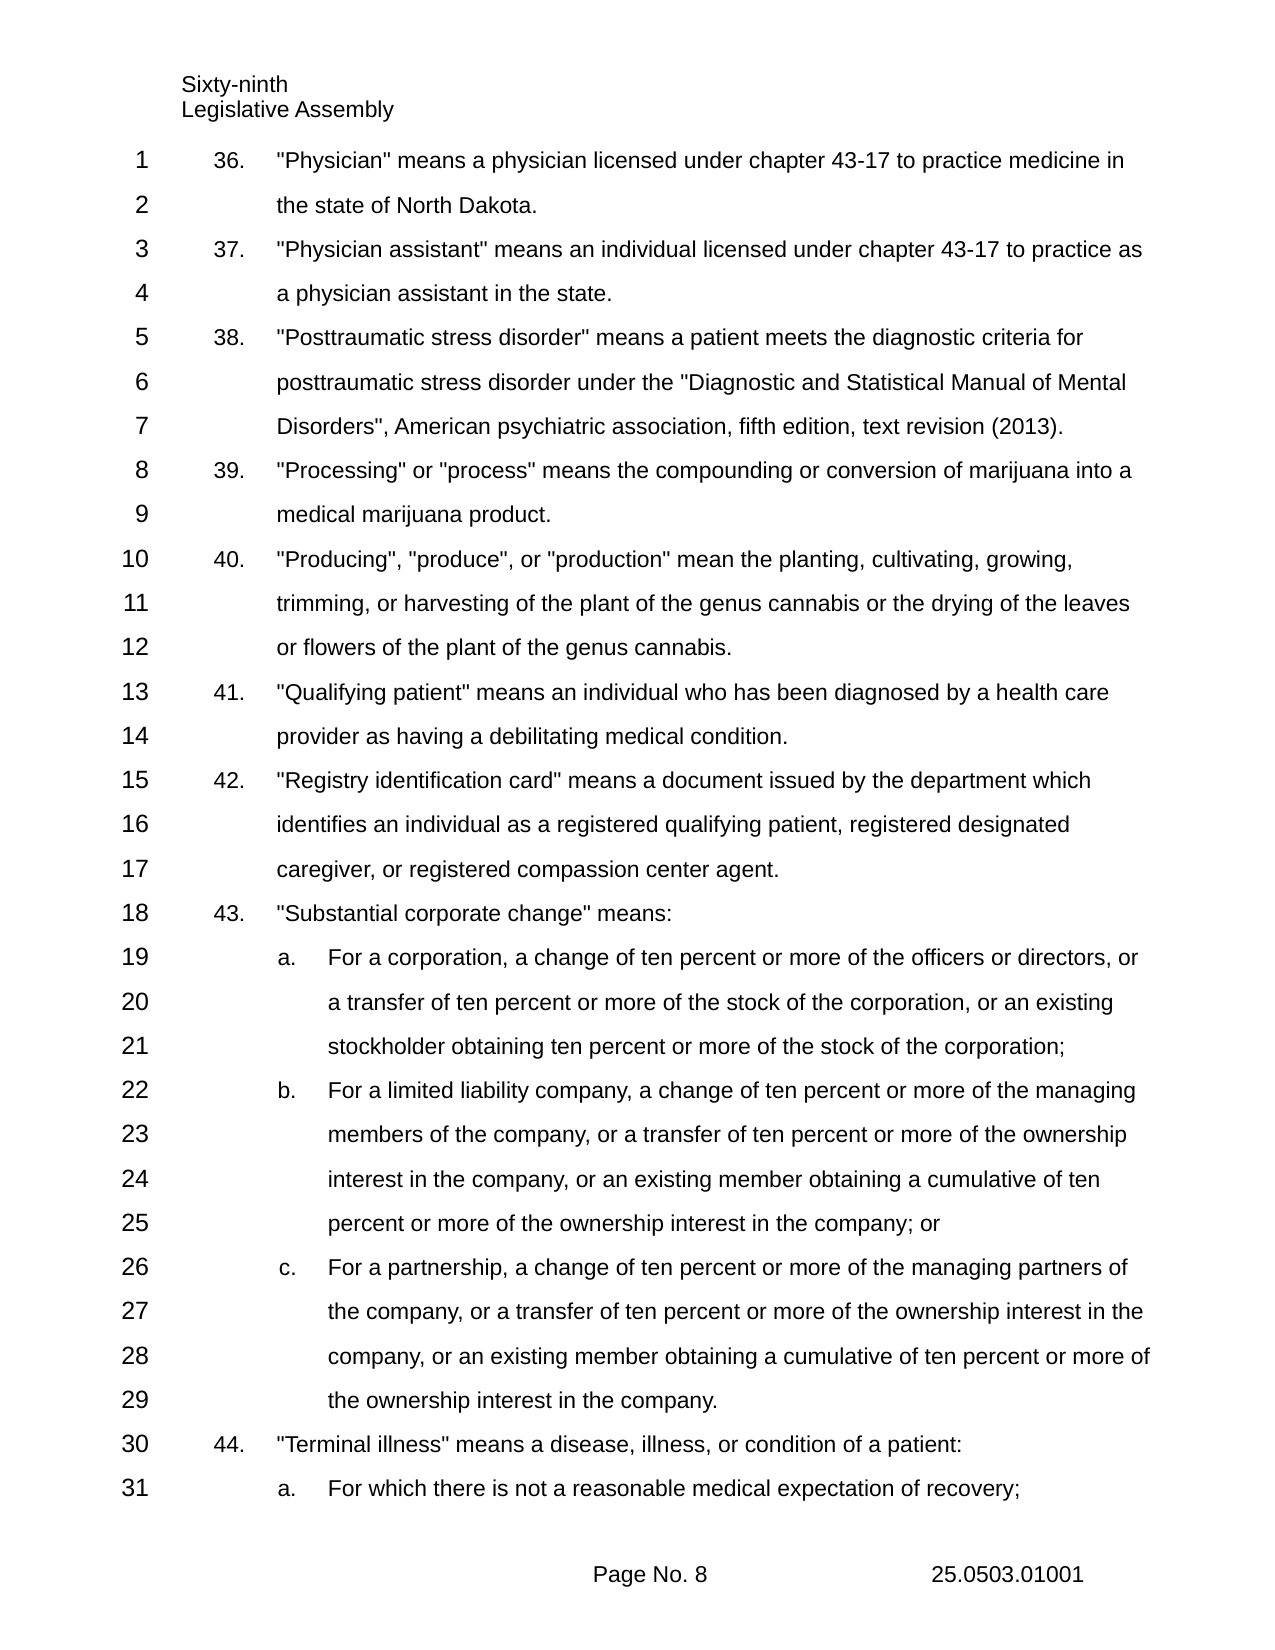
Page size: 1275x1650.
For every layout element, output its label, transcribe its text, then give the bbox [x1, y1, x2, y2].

text 41. "Qualifying patient" means an individual who has been diagnosed by a health care provider as having a debilitating medical condition. [181, 664, 1154, 753]
text 44. "Terminal illness" means a disease, illness, or condition of a patient: [181, 1417, 1154, 1461]
text 36. "Physician" means a physician licensed under chapter 43‑17 to practice medicine in the state of North Dakota. [181, 133, 1154, 222]
text a. For a corporation, a change of ten percent or more of the officers or directors, or a transfer of ten percent or more of the stock of the corporation, or an existing stockholder obtaining ten percent or more of the stock of the corporation; [181, 930, 1154, 1063]
text c. For a partnership, a change of ten percent or more of the managing partners of the company, or a transfer of ten percent or more of the ownership interest in the company, or an existing member obtaining a cumulative of ten percent or more of the ownership interest in the company. [181, 1240, 1154, 1417]
text a. For which there is not a reasonable medical expectation of recovery; [181, 1461, 1154, 1506]
text b. For a limited liability company, a change of ten percent or more of the managing members of the company, or a transfer of ten percent or more of the ownership interest in the company, or an existing member obtaining a cumulative of ten percent or more of the ownership interest in the company; or [181, 1063, 1154, 1240]
text 38. "Posttraumatic stress disorder" means a patient meets the diagnostic criteria for posttraumatic stress disorder under the "Diagnostic and Statistical Manual of Mental Disorders", American psychiatric association, fifth edition, text revision (2013). [181, 310, 1154, 443]
text 37. "Physician assistant" means an individual licensed under chapter 43‑17 to practice as a physician assistant in the state. [181, 222, 1154, 310]
text 43. "Substantial corporate change" means: [181, 886, 1154, 930]
text 42. "Registry identification card" means a document issued by the department which identifies an individual as a registered qualifying patient, registered designated caregiver, or registered compassion center agent. [181, 753, 1154, 886]
text 39. "Processing" or "process" means the compounding or conversion of marijuana into a medical marijuana product. [181, 443, 1154, 532]
text 40. "Producing", "produce", or "production" mean the planting, cultivating, growing, trimming, or harvesting of the plant of the genus cannabis or the drying of the leaves or flowers of the plant of the genus cannabis. [181, 532, 1154, 664]
